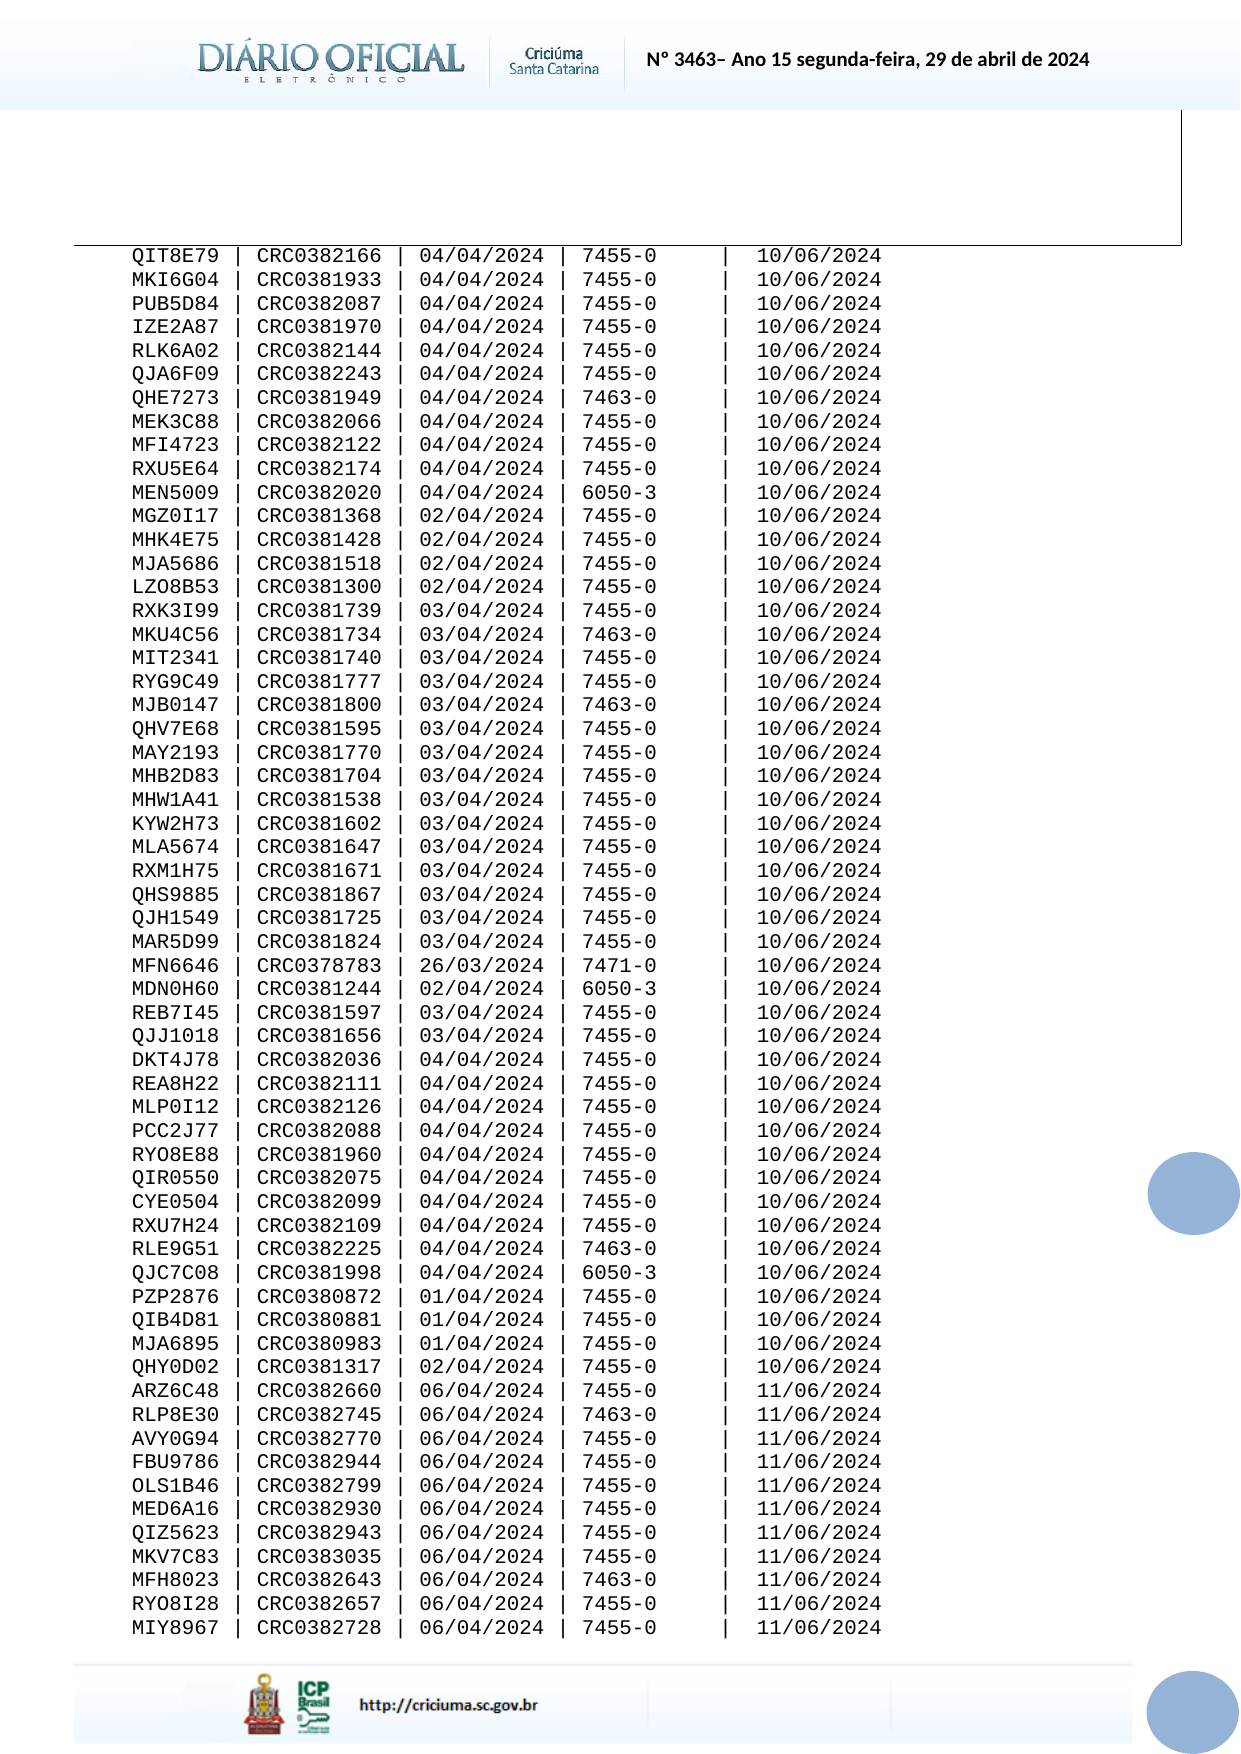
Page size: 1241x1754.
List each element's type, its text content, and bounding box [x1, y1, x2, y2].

text MIY8967 | CRC0382728 | 06/04/2024 | 7455-0 | 11/06/2024 [44, 1617, 1181, 1640]
text OLS1B46 | CRC0382799 | 06/04/2024 | 7455-0 | 11/06/2024 [44, 1475, 1181, 1498]
text MEN5009 | CRC0382020 | 04/04/2024 | 6050-3 | 10/06/2024 [44, 482, 1181, 505]
text FBU9786 | CRC0382944 | 06/04/2024 | 7455-0 | 11/06/2024 [44, 1451, 1181, 1475]
text PZP2876 | CRC0380872 | 01/04/2024 | 7455-0 | 10/06/2024 [44, 1286, 1181, 1309]
text QJA6F09 | CRC0382243 | 04/04/2024 | 7455-0 | 10/06/2024 [44, 363, 1181, 387]
text QHE7273 | CRC0381949 | 04/04/2024 | 7463-0 | 10/06/2024 [44, 387, 1181, 411]
text MGZ0I17 | CRC0381368 | 02/04/2024 | 7455-0 | 10/06/2024 [44, 505, 1181, 529]
text RXM1H75 | CRC0381671 | 03/04/2024 | 7455-0 | 10/06/2024 [44, 860, 1181, 884]
text MJA6895 | CRC0380983 | 01/04/2024 | 7455-0 | 10/06/2024 [44, 1333, 1181, 1357]
text MIT2341 | CRC0381740 | 03/04/2024 | 7455-0 | 10/06/2024 [44, 647, 1181, 671]
text LZO8B53 | CRC0381300 | 02/04/2024 | 7455-0 | 10/06/2024 [44, 576, 1181, 600]
text ARZ6C48 | CRC0382660 | 06/04/2024 | 7455-0 | 11/06/2024 [44, 1380, 1181, 1404]
text MAY2193 | CRC0381770 | 03/04/2024 | 7455-0 | 10/06/2024 [44, 742, 1181, 765]
text QHV7E68 | CRC0381595 | 03/04/2024 | 7455-0 | 10/06/2024 [44, 718, 1181, 742]
text RYG9C49 | CRC0381777 | 03/04/2024 | 7455-0 | 10/06/2024 [44, 671, 1181, 694]
text REA8H22 | CRC0382111 | 04/04/2024 | 7455-0 | 10/06/2024 [44, 1073, 1181, 1096]
text QJC7C08 | CRC0381998 | 04/04/2024 | 6050-3 | 10/06/2024 [44, 1262, 1181, 1286]
text MJB0147 | CRC0381800 | 03/04/2024 | 7463-0 | 10/06/2024 [44, 694, 1181, 718]
text QIZ5623 | CRC0382943 | 06/04/2024 | 7455-0 | 11/06/2024 [44, 1522, 1181, 1546]
text MFN6646 | CRC0378783 | 26/03/2024 | 7471-0 | 10/06/2024 [44, 954, 1181, 978]
text RXK3I99 | CRC0381739 | 03/04/2024 | 7455-0 | 10/06/2024 [44, 600, 1181, 623]
text MKV7C83 | CRC0383035 | 06/04/2024 | 7455-0 | 11/06/2024 [44, 1546, 1181, 1569]
text MJA5686 | CRC0381518 | 02/04/2024 | 7455-0 | 10/06/2024 [44, 553, 1181, 576]
text QIR0550 | CRC0382075 | 04/04/2024 | 7455-0 | 10/06/2024 [44, 1167, 1157, 1191]
text QHS9885 | CRC0381867 | 03/04/2024 | 7455-0 | 10/06/2024 [44, 884, 1181, 907]
text MLA5674 | CRC0381647 | 03/04/2024 | 7455-0 | 10/06/2024 [44, 836, 1181, 860]
text KYW2H73 | CRC0381602 | 03/04/2024 | 7455-0 | 10/06/2024 [44, 813, 1181, 836]
text MDN0H60 | CRC0381244 | 02/04/2024 | 6050-3 | 10/06/2024 [44, 978, 1181, 1002]
text MHB2D83 | CRC0381704 | 03/04/2024 | 7455-0 | 10/06/2024 [44, 765, 1181, 789]
text MAR5D99 | CRC0381824 | 03/04/2024 | 7455-0 | 10/06/2024 [44, 931, 1181, 954]
text RYO8I28 | CRC0382657 | 06/04/2024 | 7455-0 | 11/06/2024 [44, 1593, 1181, 1617]
text MKI6G04 | CRC0381933 | 04/04/2024 | 7455-0 | 10/06/2024 [44, 269, 1181, 292]
text QJH1549 | CRC0381725 | 03/04/2024 | 7455-0 | 10/06/2024 [44, 907, 1181, 931]
text MHW1A41 | CRC0381538 | 03/04/2024 | 7455-0 | 10/06/2024 [44, 789, 1181, 813]
text MEK3C88 | CRC0382066 | 04/04/2024 | 7455-0 | 10/06/2024 [44, 411, 1181, 434]
text RLK6A02 | CRC0382144 | 04/04/2024 | 7455-0 | 10/06/2024 [44, 340, 1181, 363]
text QHY0D02 | CRC0381317 | 02/04/2024 | 7455-0 | 10/06/2024 [44, 1357, 1181, 1380]
text RXU5E64 | CRC0382174 | 04/04/2024 | 7455-0 | 10/06/2024 [44, 458, 1181, 482]
text IZE2A87 | CRC0381970 | 04/04/2024 | 7455-0 | 10/06/2024 [44, 316, 1181, 340]
text RYO8E88 | CRC0381960 | 04/04/2024 | 7455-0 | 10/06/2024 [44, 1144, 1181, 1167]
text QIB4D81 | CRC0380881 | 01/04/2024 | 7455-0 | 10/06/2024 [44, 1309, 1181, 1333]
text MFH8023 | CRC0382643 | 06/04/2024 | 7463-0 | 11/06/2024 [44, 1569, 1181, 1593]
text QJJ1018 | CRC0381656 | 03/04/2024 | 7455-0 | 10/06/2024 [44, 1026, 1181, 1049]
text CYE0504 | CRC0382099 | 04/04/2024 | 7455-0 | 10/06/2024 [44, 1191, 1153, 1215]
text PCC2J77 | CRC0382088 | 04/04/2024 | 7455-0 | 10/06/2024 [44, 1120, 1181, 1144]
text AVY0G94 | CRC0382770 | 06/04/2024 | 7455-0 | 11/06/2024 [44, 1427, 1181, 1451]
text MLP0I12 | CRC0382126 | 04/04/2024 | 7455-0 | 10/06/2024 [44, 1096, 1181, 1120]
text DKT4J78 | CRC0382036 | 04/04/2024 | 7455-0 | 10/06/2024 [44, 1049, 1181, 1073]
text REB7I45 | CRC0381597 | 03/04/2024 | 7455-0 | 10/06/2024 [44, 1002, 1181, 1026]
text PUB5D84 | CRC0382087 | 04/04/2024 | 7455-0 | 10/06/2024 [44, 292, 1181, 316]
text MED6A16 | CRC0382930 | 06/04/2024 | 7455-0 | 11/06/2024 [44, 1498, 1181, 1522]
text RLE9G51 | CRC0382225 | 04/04/2024 | 7463-0 | 10/06/2024 [44, 1238, 1181, 1262]
text MFI4723 | CRC0382122 | 04/04/2024 | 7455-0 | 10/06/2024 [44, 434, 1181, 458]
text MKU4C56 | CRC0381734 | 03/04/2024 | 7463-0 | 10/06/2024 [44, 623, 1181, 647]
text RLP8E30 | CRC0382745 | 06/04/2024 | 7463-0 | 11/06/2024 [44, 1404, 1181, 1427]
text QIT8E79 | CRC0382166 | 04/04/2024 | 7455-0 | 10/06/2024 [44, 245, 1181, 269]
text MHK4E75 | CRC0381428 | 02/04/2024 | 7455-0 | 10/06/2024 [44, 529, 1181, 553]
text RXU7H24 | CRC0382109 | 04/04/2024 | 7455-0 | 10/06/2024 [44, 1215, 1181, 1238]
